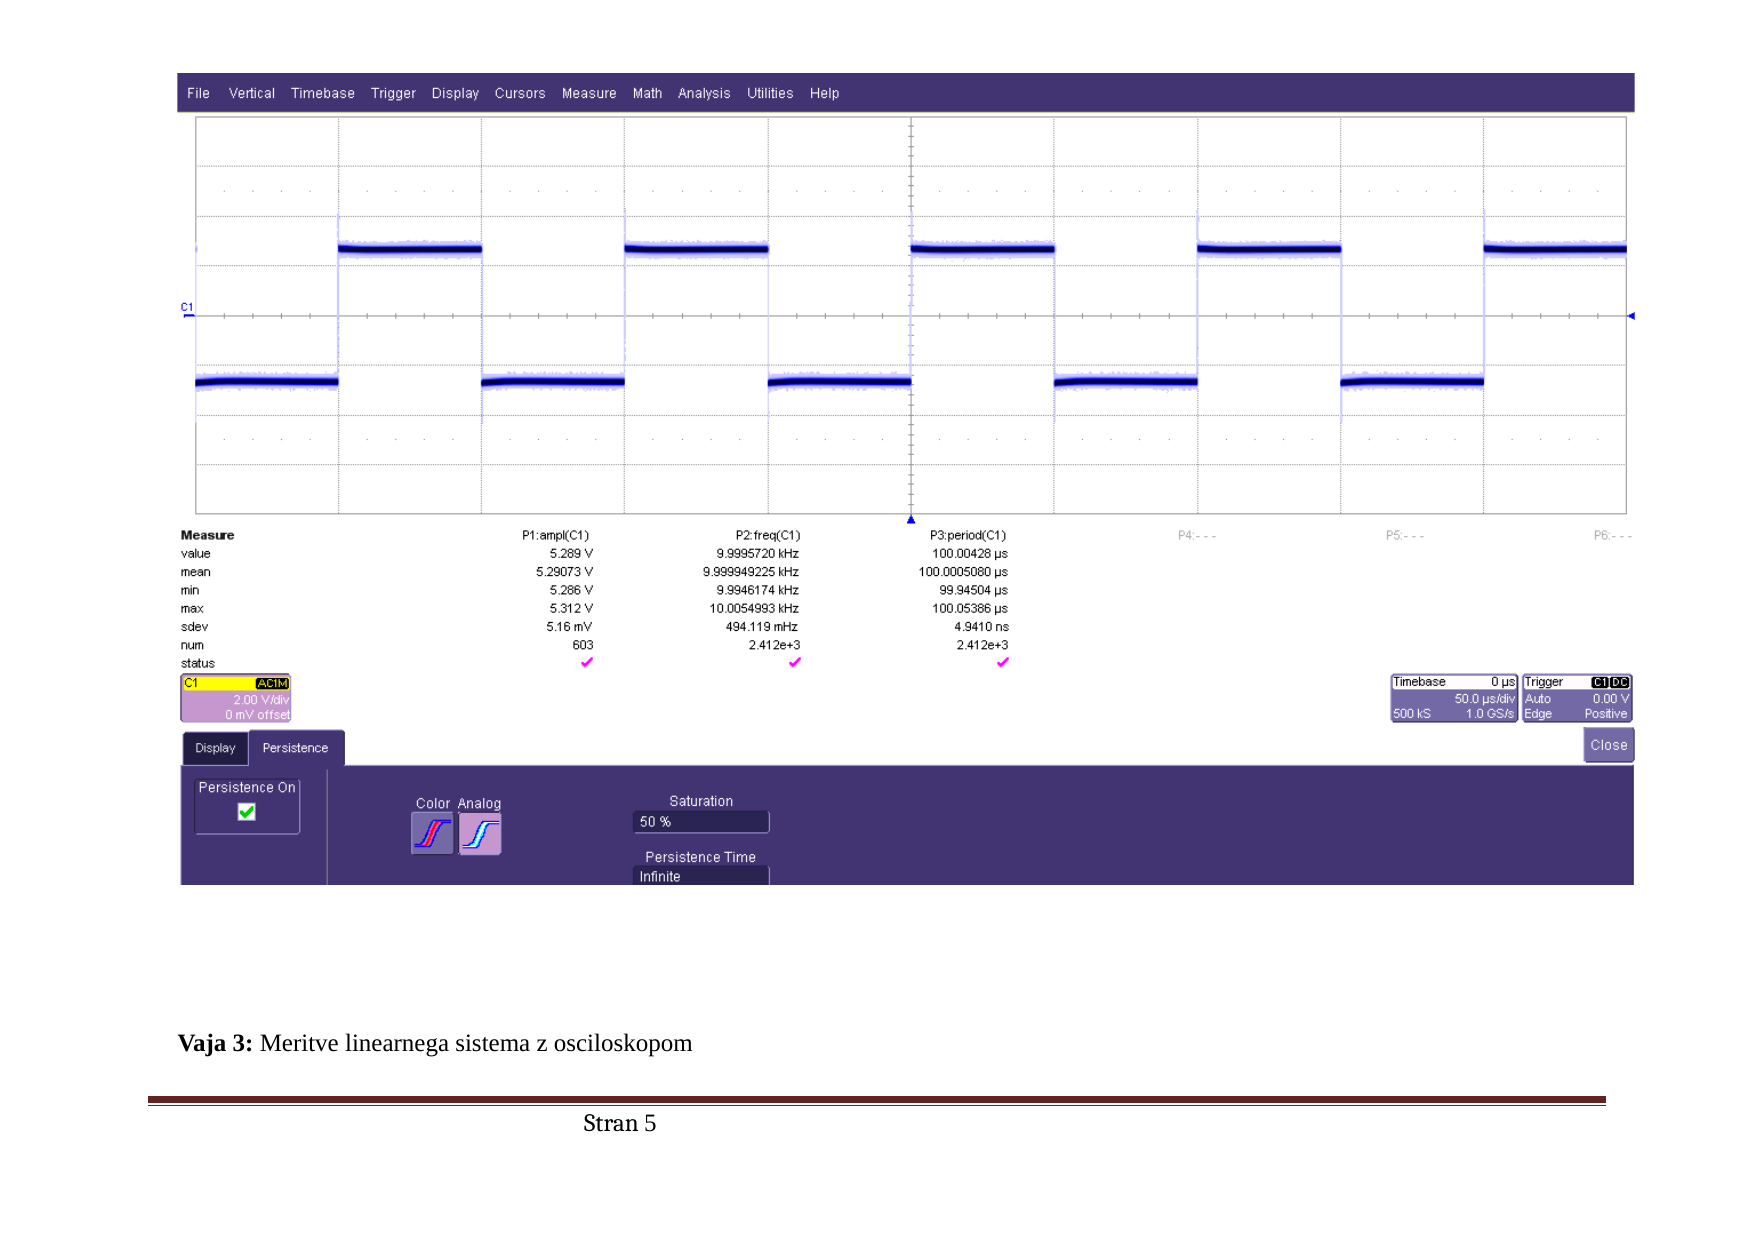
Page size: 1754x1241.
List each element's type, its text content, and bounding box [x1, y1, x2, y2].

list Vaja 3: Meritve linearnega sistema z osciloskopom [177, 1028, 1606, 1057]
picture [177, 73, 1635, 885]
